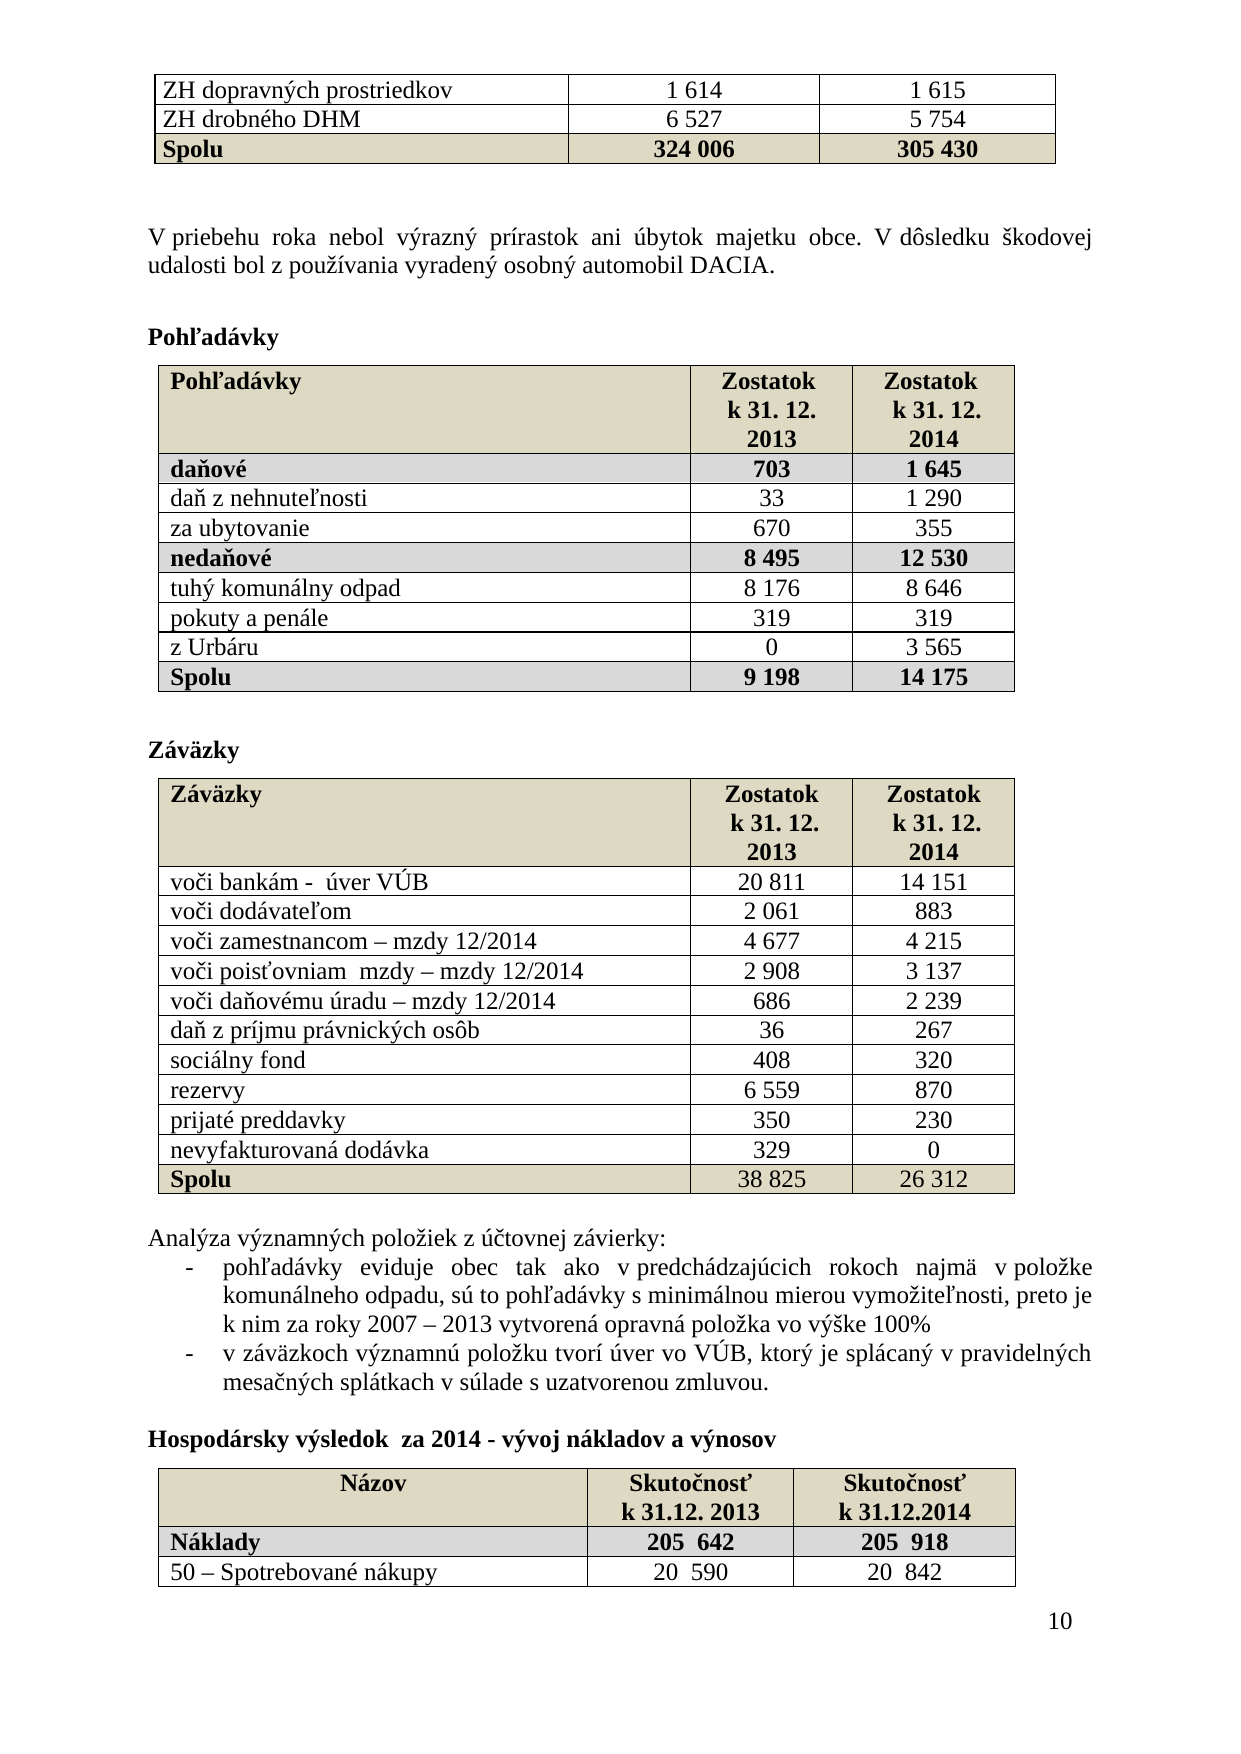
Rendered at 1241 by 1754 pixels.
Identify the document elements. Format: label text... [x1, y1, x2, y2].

table_cell voči poisťovniam mzdy – mzdy 12/2014 [159, 956, 690, 985]
text V priebehu roka nebol výrazný prírastok ani úbytok majetku obce. V dôsledku škodovej udalosti bol z používania vyradený osobný automobil DACIA. [148, 222, 1093, 279]
table_cell nevyfakturovaná dodávka [159, 1135, 690, 1163]
table_header Záväzky [159, 779, 690, 866]
table_cell tuhý komunálny odpad [159, 573, 690, 602]
table_cell voči dodávateľom [159, 896, 690, 925]
table_cell 12 530 [853, 543, 1014, 572]
text Analýza významných položiek z účtovnej závierky: [148, 1223, 1093, 1252]
table_cell voči zamestnancom – mzdy 12/2014 [159, 926, 690, 955]
table_cell nedaňové [159, 543, 690, 572]
table_cell 20 842 [794, 1557, 1015, 1586]
table_cell 2 239 [853, 986, 1014, 1014]
table_cell 8 176 [691, 573, 852, 602]
table_header Zostatok k 31. 12. 2014 [853, 779, 1014, 866]
table_header Pohľadávky [159, 366, 690, 453]
table_cell 1 615 [820, 75, 1055, 103]
table_cell 26 312 [853, 1165, 1014, 1193]
table_cell 703 [691, 454, 852, 482]
table_cell 320 [853, 1045, 1014, 1074]
table_cell 205 918 [794, 1527, 1015, 1556]
table_header Zostatok k 31. 12. 2013 [691, 779, 852, 866]
table_cell 355 [853, 513, 1014, 542]
table_cell 350 [691, 1105, 852, 1134]
table_cell voči bankám - úver VÚB [159, 867, 690, 895]
table_cell prijaté preddavky [159, 1105, 690, 1134]
table_cell 8 495 [691, 543, 852, 572]
table_header Názov [159, 1469, 587, 1526]
table_cell 319 [853, 603, 1014, 631]
table_cell 0 [691, 633, 852, 661]
table_cell pokuty a penále [159, 603, 690, 631]
table_cell 408 [691, 1045, 852, 1074]
table_cell 9 198 [691, 662, 852, 691]
table_cell daňové [159, 454, 690, 482]
table_cell daň z nehnuteľnosti [159, 484, 690, 512]
table_header Zostatok k 31. 12. 2014 [853, 366, 1014, 453]
table_cell 4 677 [691, 926, 852, 955]
table_cell 1 645 [853, 454, 1014, 482]
table_cell 6 559 [691, 1075, 852, 1104]
table_cell 20 590 [588, 1557, 793, 1586]
table_cell 5 754 [820, 105, 1055, 133]
table_cell Spolu [159, 662, 690, 691]
table_cell 1 290 [853, 484, 1014, 512]
text Pohľadávky [148, 322, 1093, 351]
table_cell 205 642 [588, 1527, 793, 1556]
table_cell daň z príjmu právnických osôb [159, 1016, 690, 1044]
table_cell Spolu [156, 134, 568, 163]
table_cell 324 006 [569, 134, 819, 163]
table_cell 36 [691, 1016, 852, 1044]
table_cell 0 [853, 1135, 1014, 1163]
table_header Skutočnosť k 31.12. 2013 [588, 1469, 793, 1526]
table_cell Spolu [159, 1165, 690, 1193]
table_cell 670 [691, 513, 852, 542]
table_cell ZH dopravných prostriedkov [156, 75, 568, 103]
table_cell 883 [853, 896, 1014, 925]
table_cell Náklady [159, 1527, 587, 1556]
table_cell ZH drobného DHM [156, 105, 568, 133]
table_header Skutočnosť k 31.12.2014 [794, 1469, 1015, 1526]
table_cell 8 646 [853, 573, 1014, 602]
table_cell 319 [691, 603, 852, 631]
table_cell 14 151 [853, 867, 1014, 895]
table_cell 50 – Spotrebované nákupy [159, 1557, 587, 1586]
table_cell 686 [691, 986, 852, 1014]
table_cell 14 175 [853, 662, 1014, 691]
table_cell za ubytovanie [159, 513, 690, 542]
table_cell 329 [691, 1135, 852, 1163]
table_cell 38 825 [691, 1165, 852, 1193]
table_cell 4 215 [853, 926, 1014, 955]
table_cell rezervy [159, 1075, 690, 1104]
text Záväzky [148, 735, 1093, 764]
table_cell 2 061 [691, 896, 852, 925]
table_cell 870 [853, 1075, 1014, 1104]
table_cell 33 [691, 484, 852, 512]
table_cell 230 [853, 1105, 1014, 1134]
text Hospodársky výsledok za 2014 - vývoj nákladov a výnosov [148, 1424, 1093, 1453]
table_cell 3 137 [853, 956, 1014, 985]
table_cell sociálny fond [159, 1045, 690, 1074]
table_cell voči daňovému úradu – mzdy 12/2014 [159, 986, 690, 1014]
table_cell 1 614 [569, 75, 819, 103]
table_cell 3 565 [853, 633, 1014, 661]
table_cell 305 430 [820, 134, 1055, 163]
table_cell 6 527 [569, 105, 819, 133]
list pohľadávky eviduje obec tak ako v predchádzajúcich rokoch najmä v položke komunálneho odpadu, sú to pohľadávky s minimálnou mierou vymožiteľnosti, preto je k nim za roky 2007 – 2013 vytvorená opravná položka vo výške 100% [185, 1252, 1093, 1338]
table_cell z Urbáru [159, 633, 690, 661]
table_cell 20 811 [691, 867, 852, 895]
table_header Zostatok k 31. 12. 2013 [691, 366, 852, 453]
table_cell 2 908 [691, 956, 852, 985]
list v záväzkoch významnú položku tvorí úver vo VÚB, ktorý je splácaný v pravidelných mesačných splátkach v súlade s uzatvorenou zmluvou. [185, 1338, 1093, 1396]
table_cell 267 [853, 1016, 1014, 1044]
